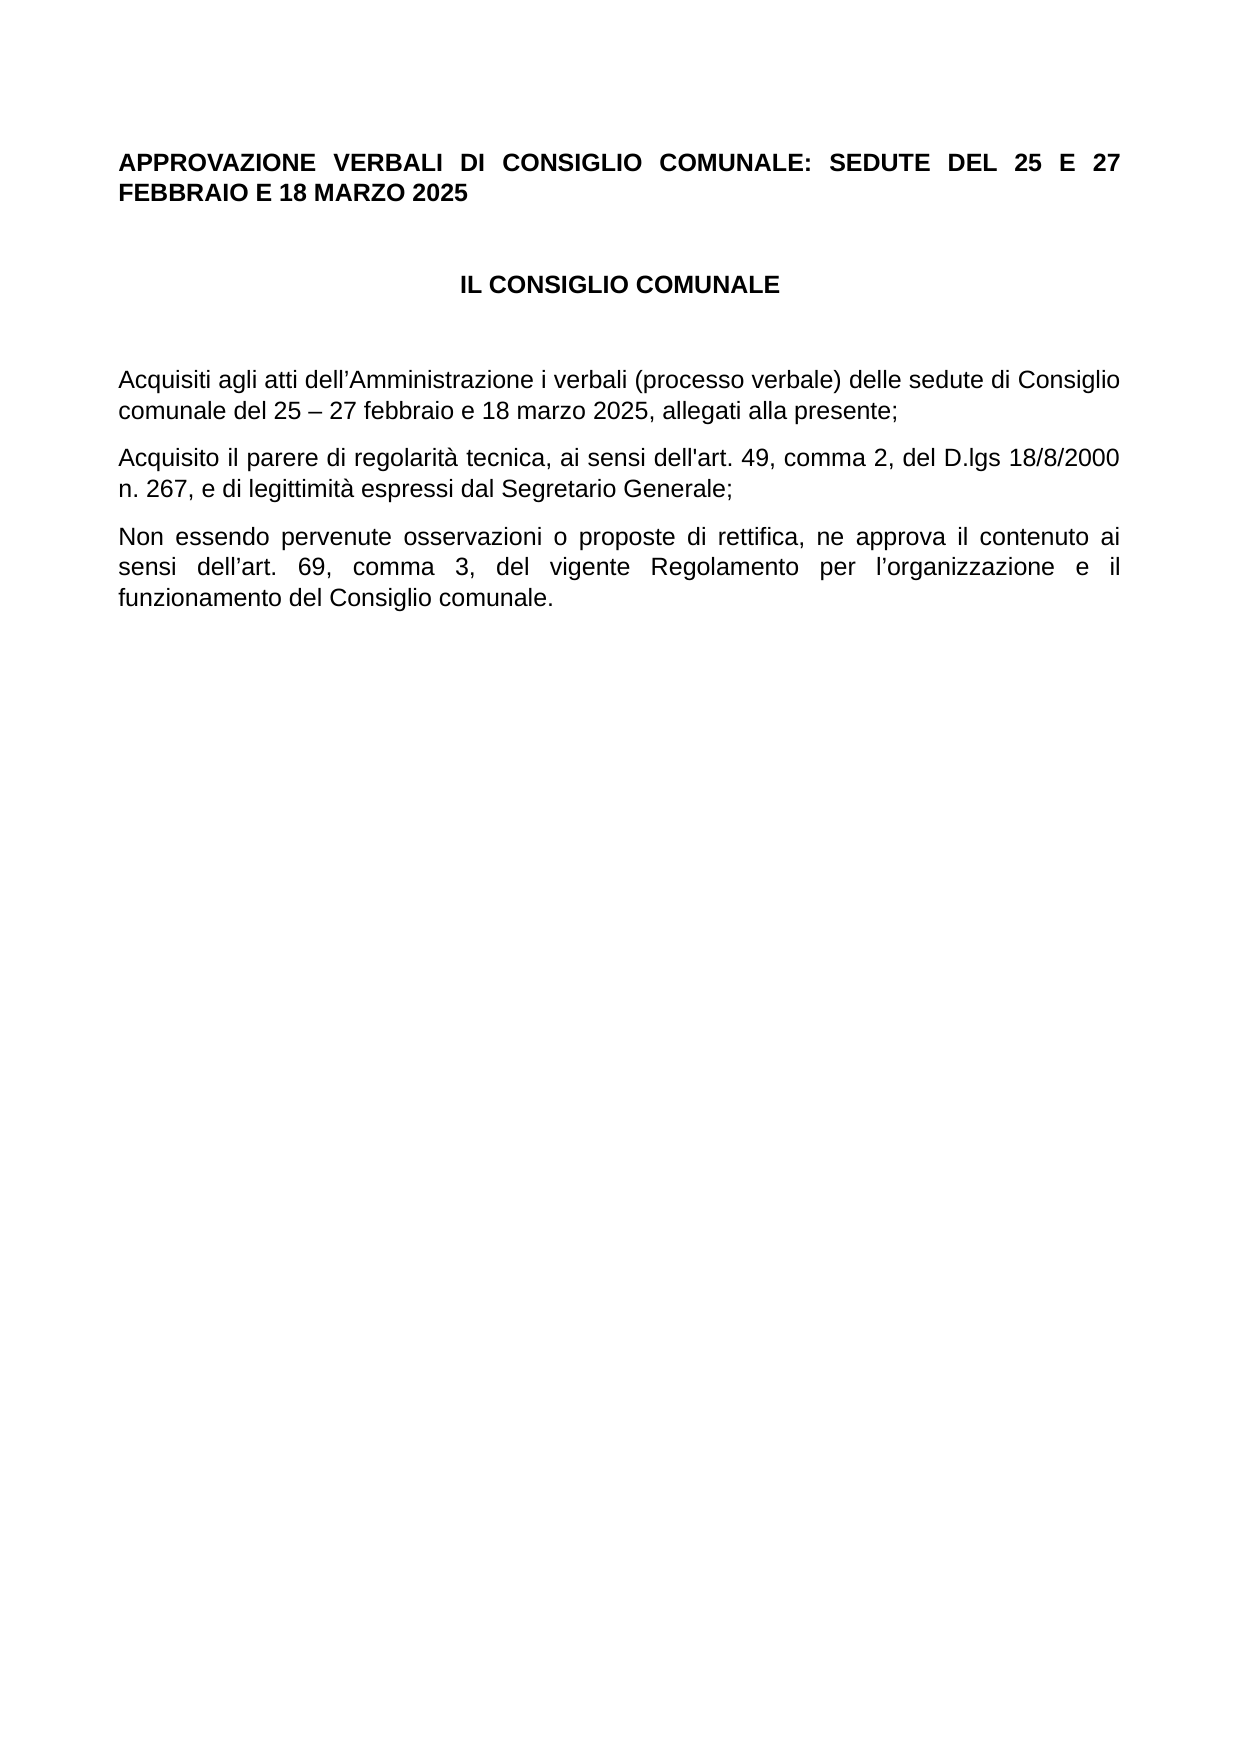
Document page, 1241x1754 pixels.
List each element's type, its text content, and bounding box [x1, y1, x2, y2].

text Acquisiti agli atti dell’Amministrazione i verbali (processo verbale) delle sedute di Consiglio comunale del 25 – 27 febbraio e 18 marzo 2025, allegati alla presente; [118, 365, 1122, 425]
text Acquisito il parere di regolarità tecnica, ai sensi dell'art. 49, comma 2, del D.lgs 18/8/2000 n. 267, e di legittimità espressi dal Segretario Generale; [118, 443, 1122, 503]
text APPROVAZIONE VERBALI DI CONSIGLIO COMUNALE: SEDUTE DEL 25 E 27 FEBBRAIO E 18 MARZO 2025 [118, 148, 1122, 207]
text IL CONSIGLIO COMUNALE [118, 271, 1122, 299]
text Non essendo pervenute osservazioni o proposte di rettifica, ne approva il contenuto ai sensi dell’art. 69, comma 3, del vigente Regolamento per l’organizzazione e il funzionamento del Consiglio comunale. [118, 522, 1122, 612]
